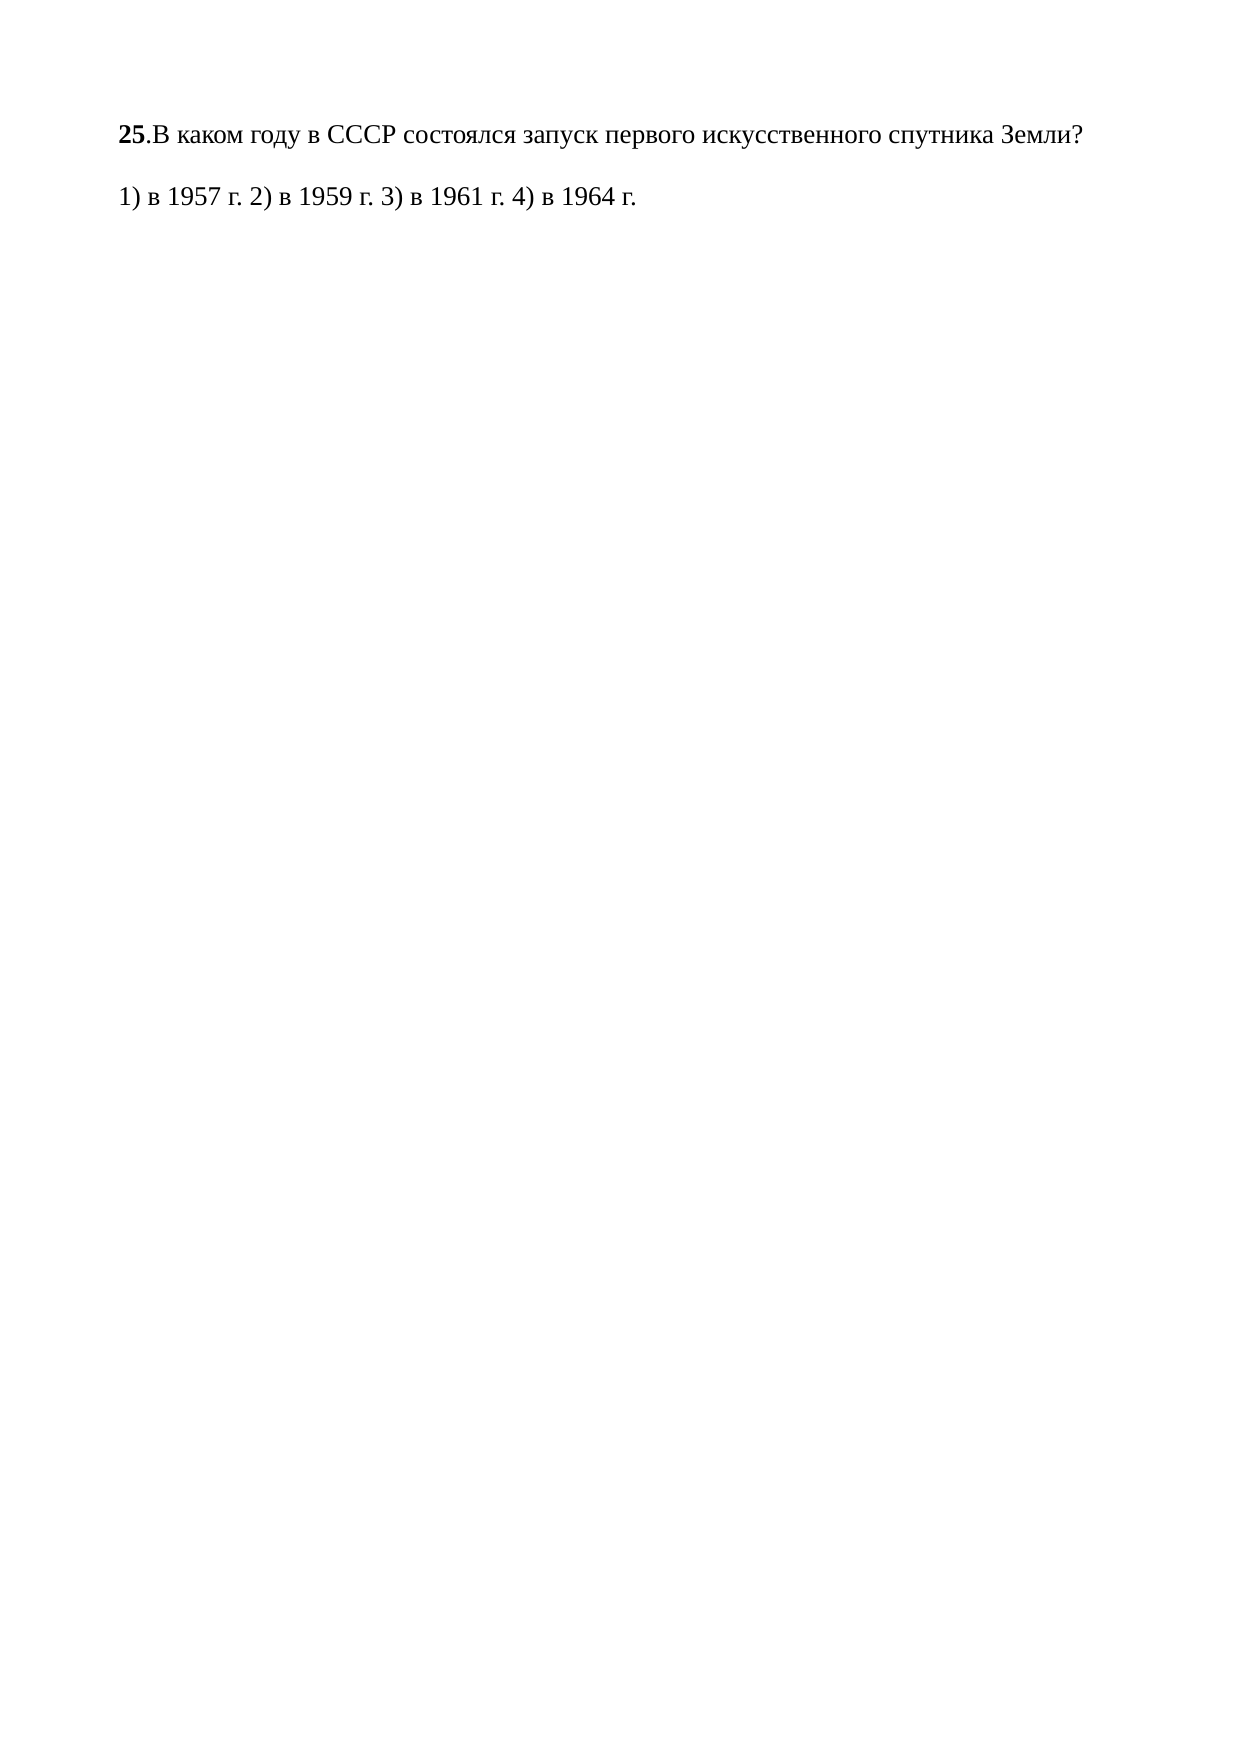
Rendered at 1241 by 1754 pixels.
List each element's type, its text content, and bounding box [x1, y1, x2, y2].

text 25.В каком году в СССР состоялся запуск первого искусственного спутника Земли? 1) в 1957 г. 2) в 1959 г. 3) в 1961 г. 4) в 1964 г. [118, 118, 1122, 212]
